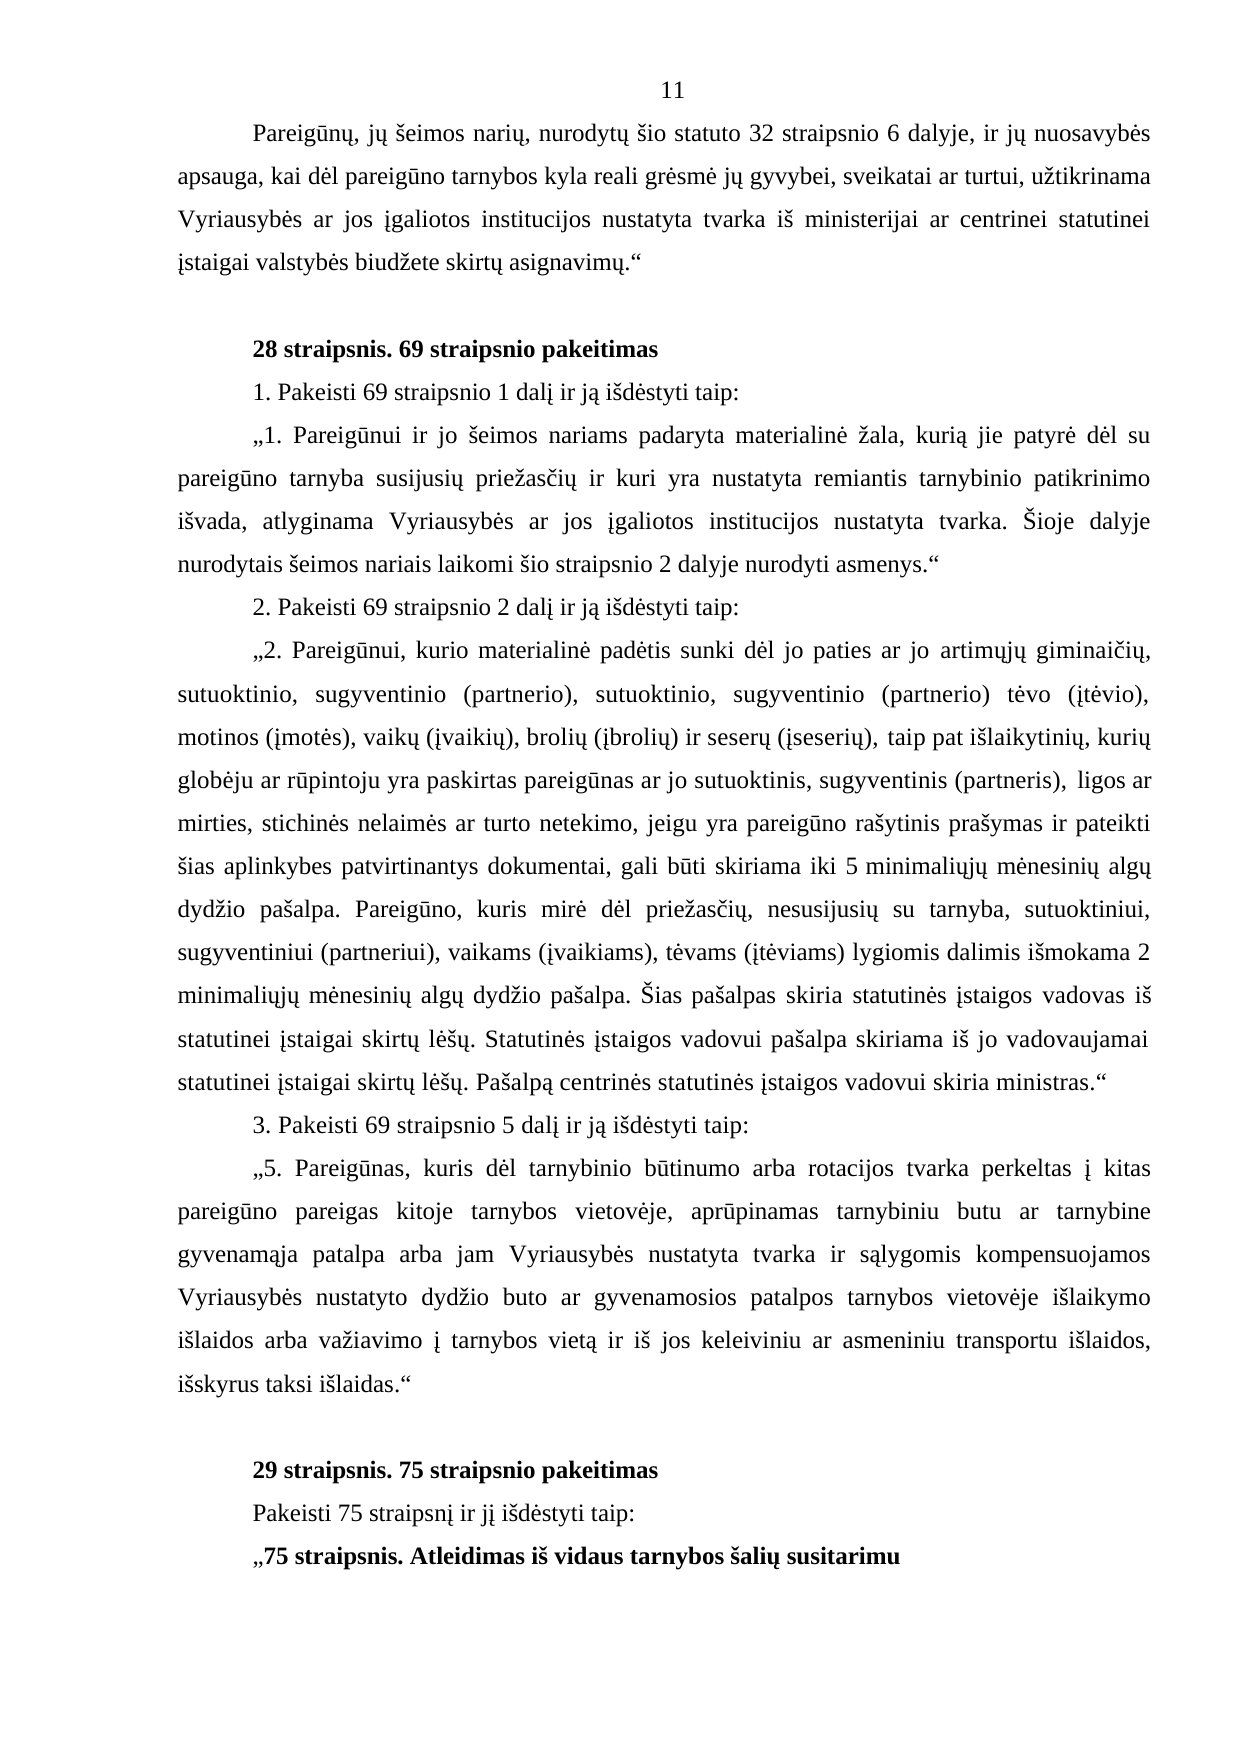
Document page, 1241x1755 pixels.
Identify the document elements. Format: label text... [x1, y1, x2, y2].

text 2. Pakeisti 69 straipsnio 2 dalį ir ją išdėstyti taip: [177, 592, 1152, 621]
text 1. Pakeisti 69 straipsnio 1 dalį ir ją išdėstyti taip: [177, 377, 1152, 406]
text 3. Pakeisti 69 straipsnio 5 dalį ir ją išdėstyti taip: [177, 1110, 1152, 1139]
text „75 straipsnis. Atleidimas iš vidaus tarnybos šalių susitarimu [177, 1541, 1152, 1570]
text „5. Pareigūnas, kuris dėl tarnybinio būtinumo arba rotacijos tvarka perkeltas į kitas pareigūno pareigas kitoje tarnybos vietovėje, aprūpinamas tarnybiniu butu ar tarnybine gyvenamąja patalpa arba jam Vyriausybės nustatyta tvarka ir sąlygomis kompensuojamos Vyriausybės nustatyto dydžio buto ar gyvenamosios patalpos tarnybos vietovėje išlaikymo išlaidos arba važiavimo į tarnybos vietą ir iš jos keleiviniu ar asmeniniu transportu išlaidos, išskyrus taksi išlaidas.“ [177, 1153, 1152, 1397]
text „1. Pareigūnui ir jo šeimos nariams padaryta materialinė žala, kurią jie patyrė dėl su pareigūno tarnyba susijusių priežasčių ir kuri yra nustatyta remiantis tarnybinio patikrinimo išvada, atlyginama Vyriausybės ar jos įgaliotos institucijos nustatyta tvarka. Šioje dalyje nurodytais šeimos nariais laikomi šio straipsnio 2 dalyje nurodyti asmenys.“ [177, 420, 1152, 578]
text Pareigūnų, jų šeimos narių, nurodytų šio statuto 32 straipsnio 6 dalyje, ir jų nuosavybės apsauga, kai dėl pareigūno tarnybos kyla reali grėsmė jų gyvybei, sveikatai ar turtui, užtikrinama Vyriausybės ar jos įgaliotos institucijos nustatyta tvarka iš ministerijai ar centrinei statutinei įstaigai valstybės biudžete skirtų asignavimų.“ [177, 118, 1152, 276]
text Pakeisti 75 straipsnį ir jį išdėstyti taip: [177, 1498, 1152, 1527]
text „2. Pareigūnui, kurio materialinė padėtis sunki dėl jo paties ar jo artimųjų giminaičių, sutuoktinio, sugyventinio (partnerio), sutuoktinio, sugyventinio (partnerio) tėvo (įtėvio), motinos (įmotės), vaikų (įvaikių), brolių (įbrolių) ir seserų (įseserių), taip pat išlaikytinių, kurių globėju ar rūpintoju yra paskirtas pareigūnas ar jo sutuoktinis, sugyventinis (partneris), ligos ar mirties, stichinės nelaimės ar turto netekimo, jeigu yra pareigūno rašytinis prašymas ir pateikti šias aplinkybes patvirtinantys dokumentai, gali būti skiriama iki 5 minimaliųjų mėnesinių algų dydžio pašalpa. Pareigūno, kuris mirė dėl priežasčių, nesusijusių su tarnyba, sutuoktiniui, sugyventiniui (partneriui), vaikams (įvaikiams), tėvams (įtėviams) lygiomis dalimis išmokama 2 minimaliųjų mėnesinių algų dydžio pašalpa. Šias pašalpas skiria statutinės įstaigos vadovas iš statutinei įstaigai skirtų lėšų. Statutinės įstaigos vadovui pašalpa skiriama iš jo vadovaujamai statutinei įstaigai skirtų lėšų. Pašalpą centrinės statutinės įstaigos vadovui skiria ministras.“ [177, 636, 1152, 1096]
text 29 straipsnis. 75 straipsnio pakeitimas [177, 1455, 1152, 1484]
text 28 straipsnis. 69 straipsnio pakeitimas [177, 334, 1152, 362]
